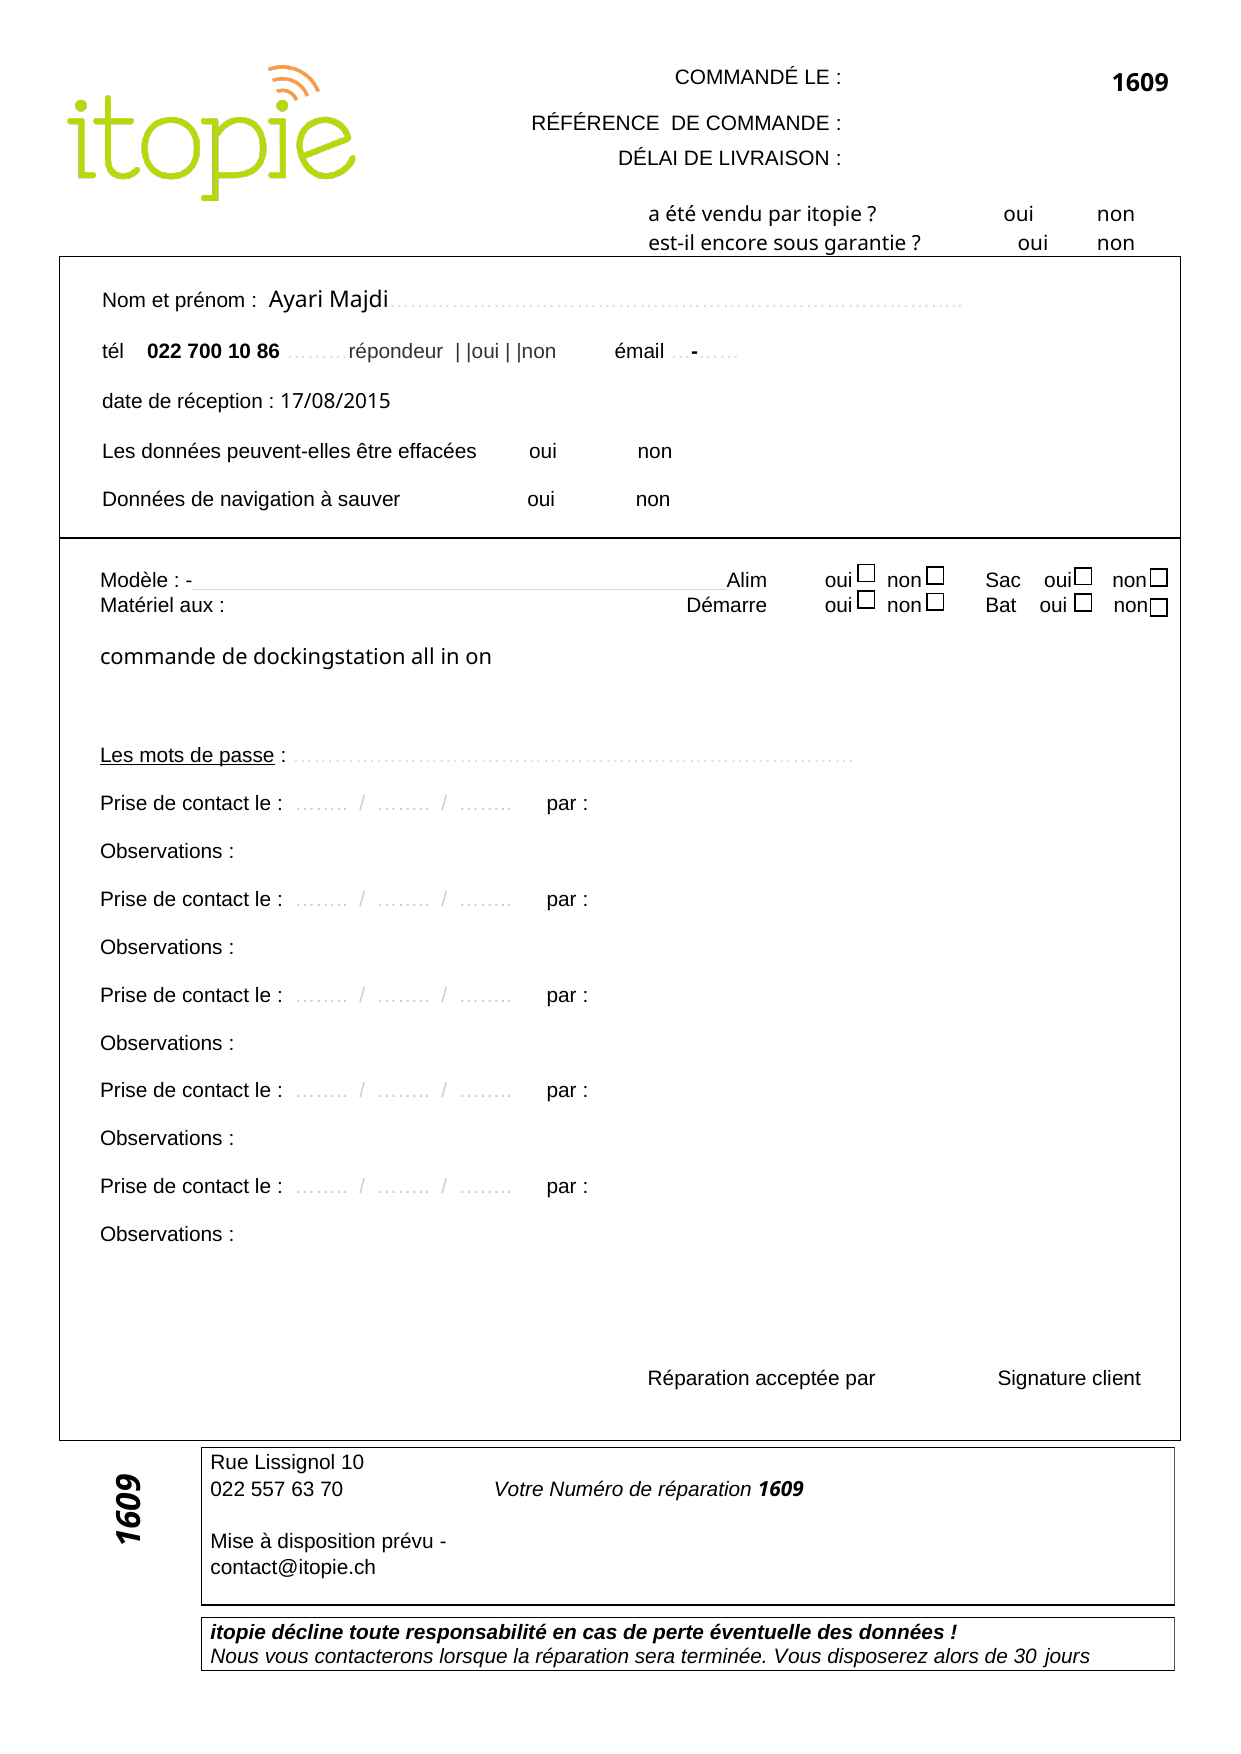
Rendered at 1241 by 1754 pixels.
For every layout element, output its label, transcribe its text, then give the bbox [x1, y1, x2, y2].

text Observations : [60, 931, 1180, 958]
text commande de dockingstation all in on [60, 638, 1180, 671]
text Prise de contact le : …….. / …….. / …….. par : [60, 979, 1180, 1006]
table_header COMMANDÉ LE : [490, 59, 847, 104]
text est-il encore sous garantie ? oui non [59, 228, 1181, 256]
text a été vendu par itopie ? oui non [59, 199, 1181, 228]
text tél 022 700 10 86 ………répondeur | |oui | |non émail …-…… [60, 335, 1180, 362]
table_cell DÉLAI DE LIVRAISON : [490, 140, 847, 175]
text Observations : [60, 1027, 1180, 1054]
text Prise de contact le : …….. / …….. / …….. par : [60, 788, 1180, 815]
text Nom et prénom : Ayari Majdi……………………………………………………………………….. [60, 280, 1180, 314]
text Réparation acceptée par Signature client [60, 1363, 1180, 1390]
text date de réception : 17/08/2015 [60, 383, 1180, 415]
text Les données peuvent-elles être effacées oui non [60, 436, 1180, 463]
text Prise de contact le : …….. / …….. / …….. par : [60, 1171, 1180, 1198]
text Modèle : - Alim oui non Sac oui non [60, 562, 856, 590]
text Données de navigation à sauver oui non [60, 484, 1180, 511]
table_header 1609 [847, 59, 1180, 104]
text Modèle : - Alim oui non Sac oui non [879, 562, 925, 590]
text Prise de contact le : …….. / …….. / …….. par : [60, 883, 1180, 911]
table_cell itopie décline toute responsabilité en cas de perte éventuelle des données ! Nous vous contacterons lorsque la réparation sera terminée. Vous disposerez alors de 30 jours [195, 1611, 1180, 1677]
text Prise de contact le : …….. / …….. / …….. par : [60, 1075, 1180, 1102]
table_header 1609 [59, 1441, 195, 1677]
text Observations : [60, 1123, 1180, 1150]
table_cell [847, 105, 1180, 140]
text Observations : [60, 1219, 1180, 1246]
table_header Rue Lissignol 10 022 557 63 70 Votre Numéro de réparation 1609 Mise à disposition prévu - contact@itopie.ch [195, 1441, 1180, 1611]
picture [67, 65, 356, 201]
text Les mots de passe : ……………………………………………………………………… [60, 740, 1180, 767]
text Matériel aux : Démarre oui non Bat oui non [60, 590, 1180, 617]
table_cell [847, 140, 1180, 175]
text Observations : [60, 836, 1180, 863]
table_cell RÉFÉRENCE DE COMMANDE : [490, 105, 847, 140]
text Modèle : - Alim oui non Sac oui non [948, 562, 1180, 590]
